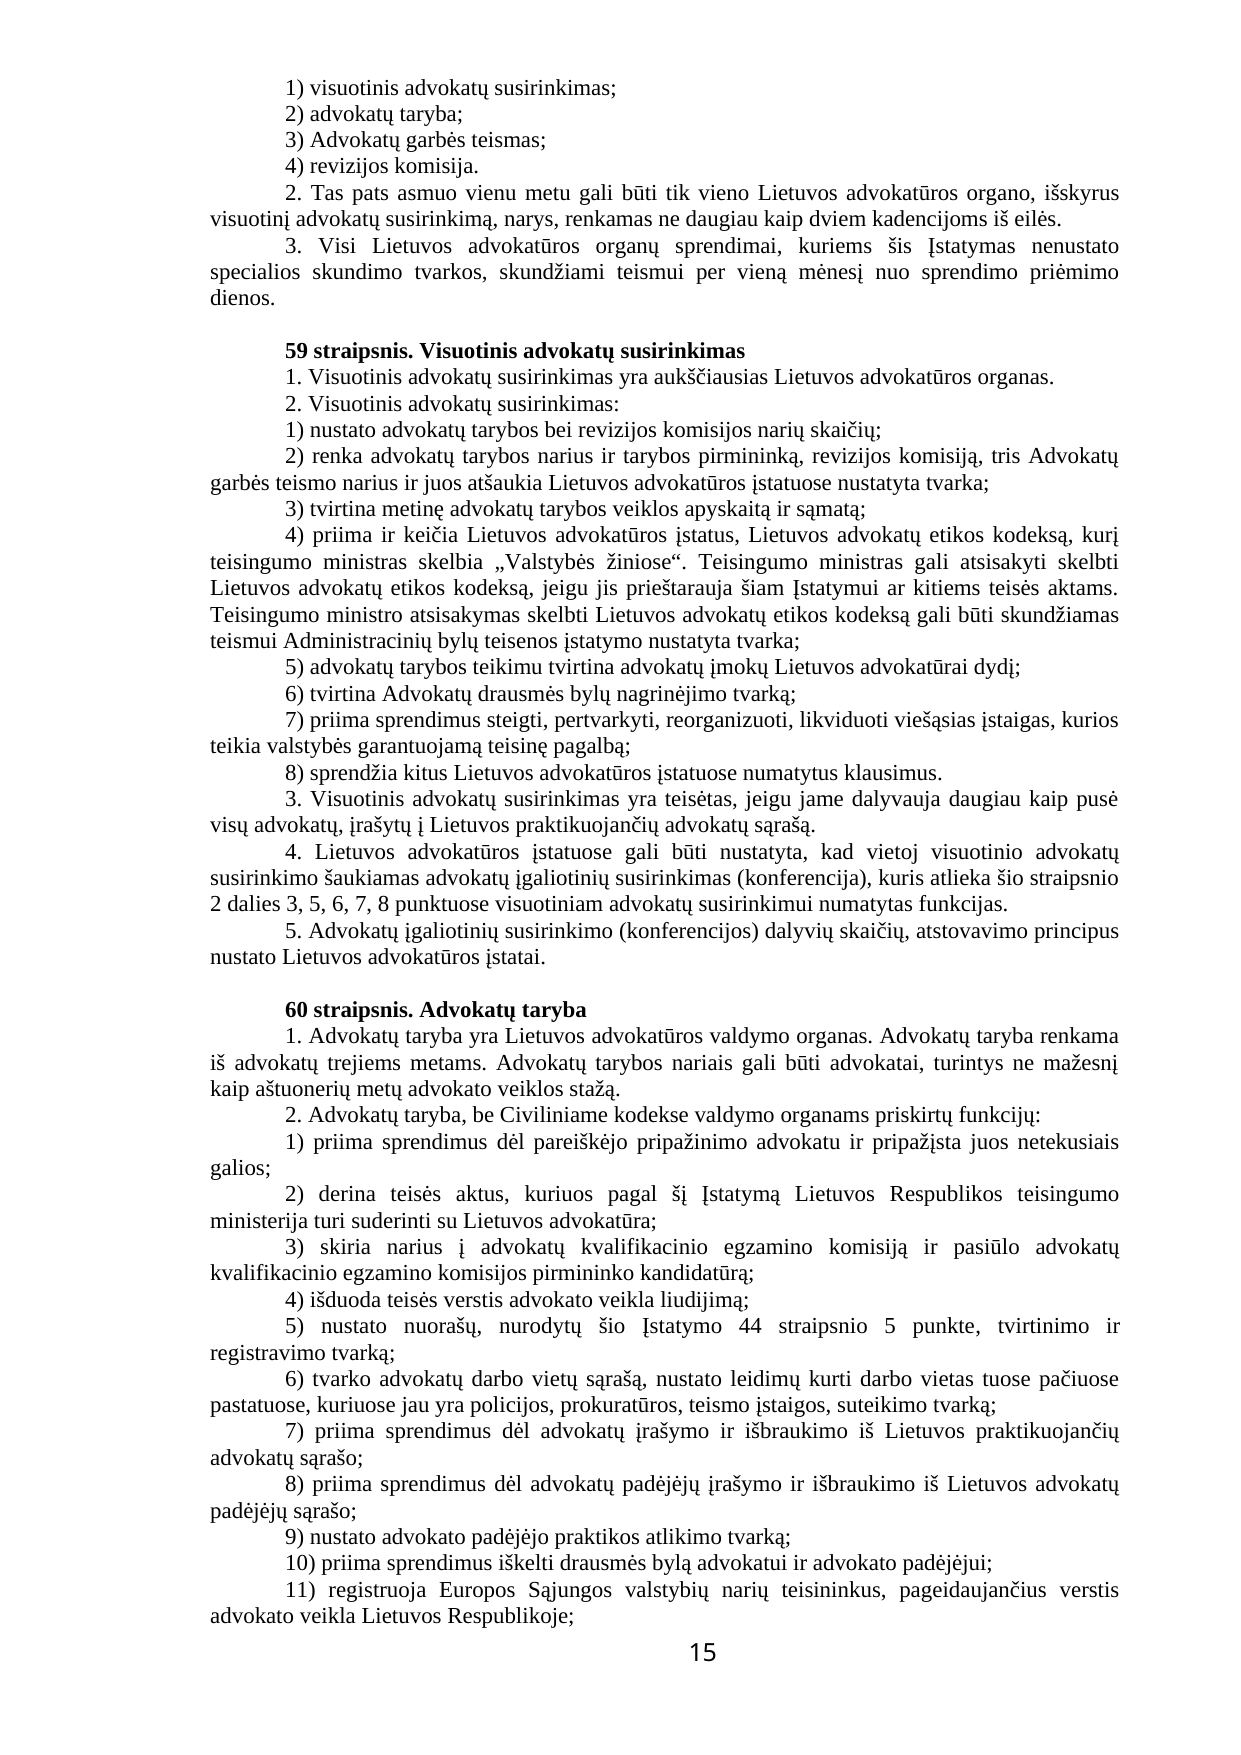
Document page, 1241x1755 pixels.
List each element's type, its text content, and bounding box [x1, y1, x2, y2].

text 6) tvarko advokatų darbo vietų sąrašą, nustato leidimų kurti darbo vietas tuose pačiuose pastatuose, kuriuose jau yra policijos, prokuratūros, teismo įstaigos, suteikimo tvarką; [210, 1365, 1120, 1418]
text 2. Tas pats asmuo vienu metu gali būti tik vieno Lietuvos advokatūros organo, išskyrus visuotinį advokatų susirinkimą, narys, renkamas ne daugiau kaip dviem kadencijoms iš eilės. [210, 179, 1120, 232]
text 1. Visuotinis advokatų susirinkimas yra aukščiausias Lietuvos advokatūros organas. [210, 363, 1120, 390]
text 2. Visuotinis advokatų susirinkimas: [210, 390, 1120, 416]
text 4. Lietuvos advokatūros įstatuose gali būti nustatyta, kad vietoj visuotinio advokatų susirinkimo šaukiamas advokatų įgaliotinių susirinkimas (konferencija), kuris atlieka šio straipsnio 2 dalies 3, 5, 6, 7, 8 punktuose visuotiniam advokatų susirinkimui numatytas funkcijas. [210, 838, 1120, 917]
text 4) revizijos komisija. [210, 153, 1120, 179]
text 1) visuotinis advokatų susirinkimas; [210, 73, 1120, 100]
text 1. Advokatų taryba yra Lietuvos advokatūros valdymo organas. Advokatų taryba renkama iš advokatų trejiems metams. Advokatų tarybos nariais gali būti advokatai, turintys ne mažesnį kaip aštuonerių metų advokato veiklos stažą. [210, 1022, 1120, 1101]
text 2) renka advokatų tarybos narius ir tarybos pirmininką, revizijos komisiją, tris Advokatų garbės teismo narius ir juos atšaukia Lietuvos advokatūros įstatuose nustatyta tvarka; [210, 442, 1120, 495]
text 5. Advokatų įgaliotinių susirinkimo (konferencijos) dalyvių skaičių, atstovavimo principus nustato Lietuvos advokatūros įstatai. [210, 917, 1120, 969]
text 4) išduoda teisės verstis advokato veikla liudijimą; [210, 1286, 1120, 1312]
text 1) priima sprendimus dėl pareiškėjo pripažinimo advokatu ir pripažįsta juos netekusiais galios; [210, 1128, 1120, 1180]
text 6) tvirtina Advokatų drausmės bylų nagrinėjimo tvarką; [210, 680, 1120, 706]
text 7) priima sprendimus dėl advokatų įrašymo ir išbraukimo iš Lietuvos praktikuojančių advokatų sąrašo; [210, 1418, 1120, 1470]
text 1) nustato advokatų tarybos bei revizijos komisijos narių skaičių; [210, 416, 1120, 442]
text 5) nustato nuorašų, nurodytų šio Įstatymo 44 straipsnio 5 punkte, tvirtinimo ir registravimo tvarką; [210, 1312, 1120, 1365]
text 11) registruoja Europos Sąjungos valstybių narių teisininkus, pageidaujančius verstis advokato veikla Lietuvos Respublikoje; [210, 1576, 1120, 1628]
text 3) skiria narius į advokatų kvalifikacinio egzamino komisiją ir pasiūlo advokatų kvalifikacinio egzamino komisijos pirmininko kandidatūrą; [210, 1233, 1120, 1286]
text 8) sprendžia kitus Lietuvos advokatūros įstatuose numatytus klausimus. [210, 759, 1120, 785]
text 2) derina teisės aktus, kuriuos pagal šį Įstatymą Lietuvos Respublikos teisingumo ministerija turi suderinti su Lietuvos advokatūra; [210, 1180, 1120, 1233]
text 5) advokatų tarybos teikimu tvirtina advokatų įmokų Lietuvos advokatūrai dydį; [210, 653, 1120, 680]
text 3) Advokatų garbės teismas; [210, 126, 1120, 153]
text 2. Advokatų taryba, be Civiliniame kodekse valdymo organams priskirtų funkcijų: [210, 1101, 1120, 1128]
text 2) advokatų taryba; [210, 100, 1120, 126]
text 9) nustato advokato padėjėjo praktikos atlikimo tvarką; [210, 1523, 1120, 1549]
text 7) priima sprendimus steigti, pertvarkyti, reorganizuoti, likviduoti viešąsias įstaigas, kurios teikia valstybės garantuojamą teisinę pagalbą; [210, 706, 1120, 759]
text 59 straipsnis. Visuotinis advokatų susirinkimas [210, 337, 1120, 363]
text 3. Visuotinis advokatų susirinkimas yra teisėtas, jeigu jame dalyvauja daugiau kaip pusė visų advokatų, įrašytų į Lietuvos praktikuojančių advokatų sąrašą. [210, 785, 1120, 838]
text 3. Visi Lietuvos advokatūros organų sprendimai, kuriems šis Įstatymas nenustato specialios skundimo tvarkos, skundžiami teismui per vieną mėnesį nuo sprendimo priėmimo dienos. [210, 232, 1120, 311]
text 10) priima sprendimus iškelti drausmės bylą advokatui ir advokato padėjėjui; [210, 1549, 1120, 1576]
text 3) tvirtina metinę advokatų tarybos veiklos apyskaitą ir sąmatą; [210, 495, 1120, 522]
text 8) priima sprendimus dėl advokatų padėjėjų įrašymo ir išbraukimo iš Lietuvos advokatų padėjėjų sąrašo; [210, 1470, 1120, 1523]
text 60 straipsnis. Advokatų taryba [210, 996, 1120, 1022]
text 4) priima ir keičia Lietuvos advokatūros įstatus, Lietuvos advokatų etikos kodeksą, kurį teisingumo ministras skelbia „Valstybės žiniose“. Teisingumo ministras gali atsisakyti skelbti Lietuvos advokatų etikos kodeksą, jeigu jis prieštarauja šiam Įstatymui ar kitiems teisės aktams. Teisingumo ministro atsisakymas skelbti Lietuvos advokatų etikos kodeksą gali būti skundžiamas teismui Administracinių bylų teisenos įstatymo nustatyta tvarka; [210, 522, 1120, 653]
